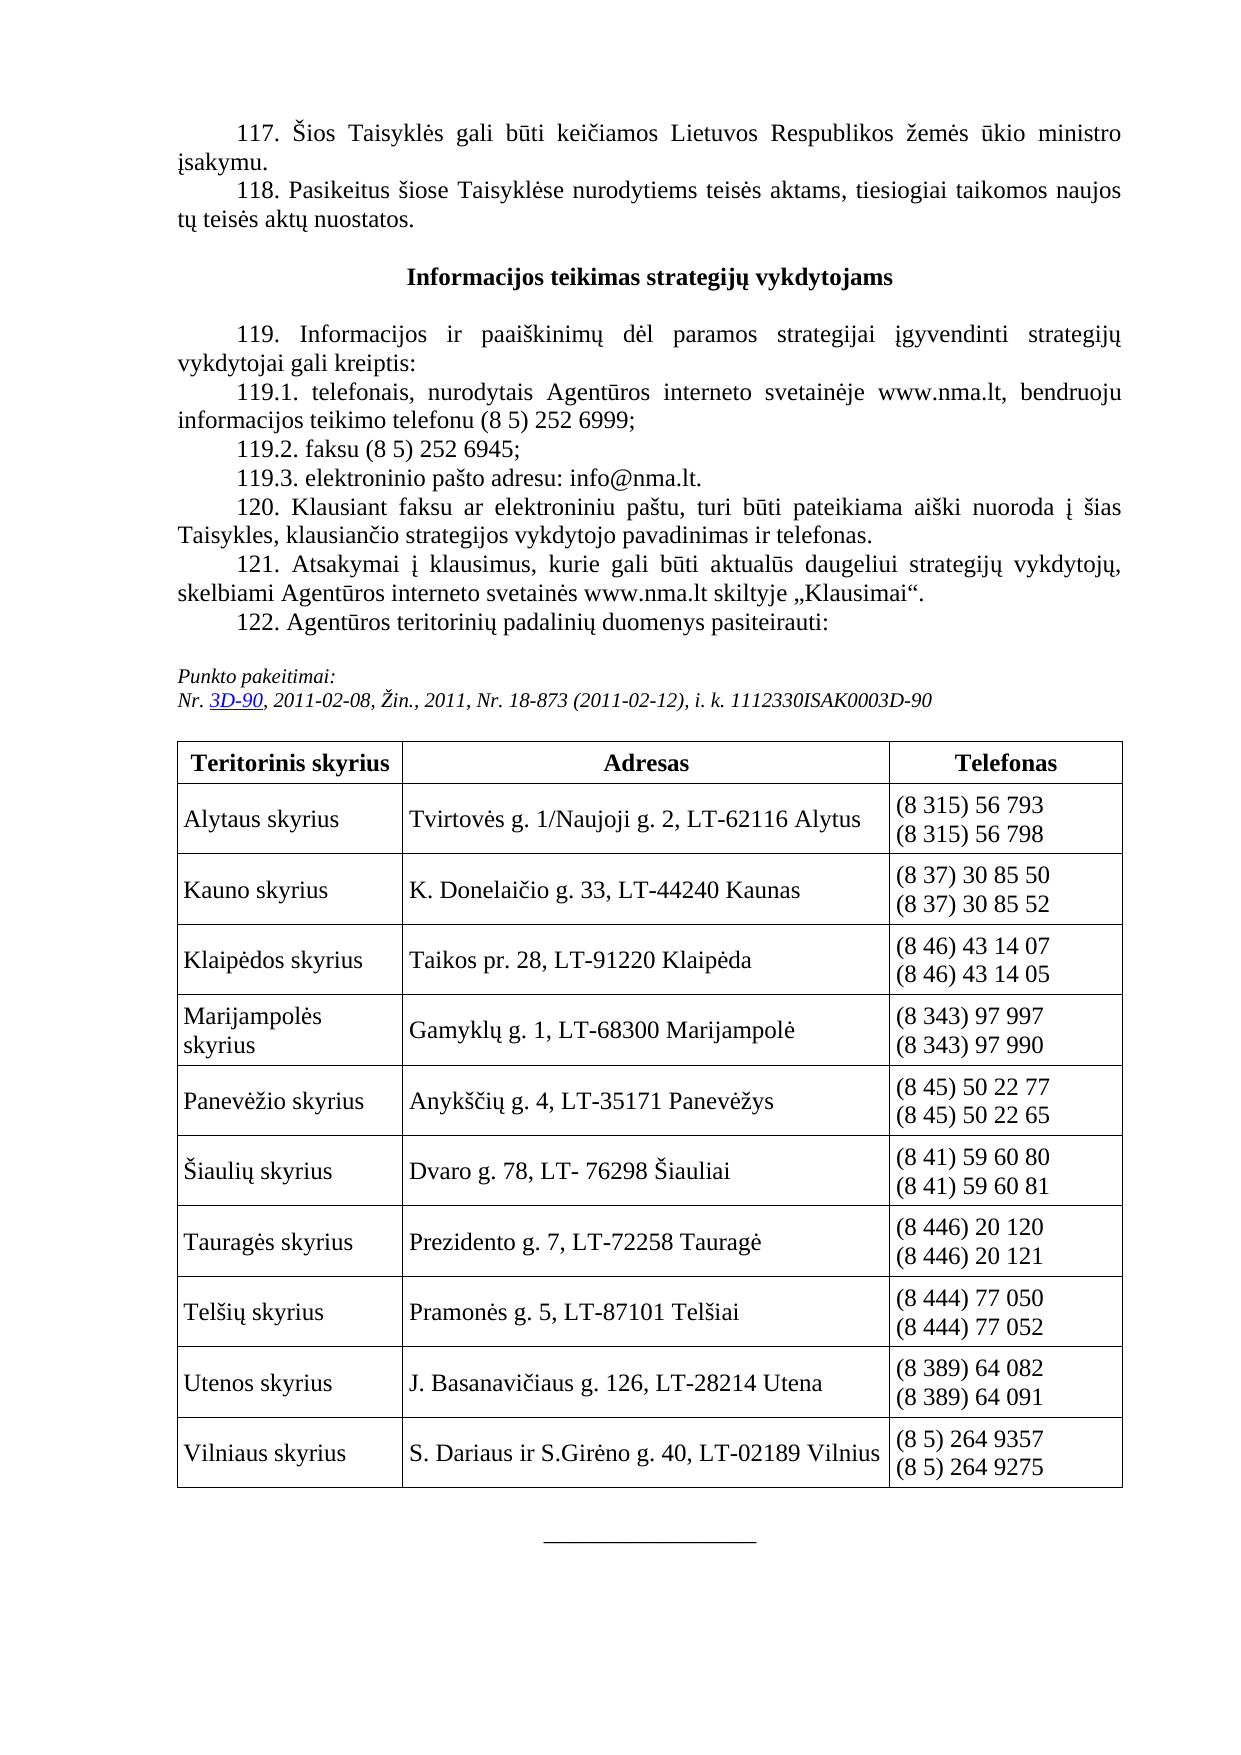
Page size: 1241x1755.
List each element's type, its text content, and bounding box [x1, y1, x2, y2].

table_cell (8 389) 64 082 (8 389) 64 091 [890, 1347, 1122, 1417]
table_cell Taikos pr. 28, LT-91220 Klaipėda [403, 925, 889, 994]
table_cell Marijampolės skyrius [178, 995, 402, 1064]
table_cell (8 446) 20 120 (8 446) 20 121 [890, 1206, 1122, 1276]
table_cell (8 444) 77 050 (8 444) 77 052 [890, 1277, 1122, 1346]
text 119.3. elektroninio pašto adresu: info@nma.lt. [177, 463, 1122, 492]
text 119.2. faksu (8 5) 252 6945; [177, 434, 1122, 463]
table_cell (8 37) 30 85 50 (8 37) 30 85 52 [890, 854, 1122, 924]
text 118. Pasikeitus šiose Taisyklėse nurodytiems teisės aktams, tiesiogiai taikomos naujos tų teisės aktų nuostatos. [177, 176, 1122, 233]
table_cell Alytaus skyrius [178, 784, 402, 853]
table_header Telefonas [890, 742, 1122, 783]
table_cell Tvirtovės g. 1/Naujoji g. 2, LT-62116 Alytus [403, 784, 889, 853]
text Punkto pakeitimai: [177, 664, 1122, 688]
text _________________ [177, 1517, 1122, 1546]
text Nr. 3D-90, 2011-02-08, Žin., 2011, Nr. 18-873 (2011-02-12), i. k. 1112330ISAK0003D-90 [177, 688, 1122, 712]
table_cell (8 343) 97 997 (8 343) 97 990 [890, 995, 1122, 1064]
text 120. Klausiant faksu ar elektroniniu paštu, turi būti pateikiama aiški nuoroda į šias Taisykles, klausiančio strategijos vykdytojo pavadinimas ir telefonas. [177, 492, 1122, 549]
table_cell Klaipėdos skyrius [178, 925, 402, 994]
table_cell Dvaro g. 78, LT- 76298 Šiauliai [403, 1136, 889, 1205]
table_header Adresas [403, 742, 889, 783]
table_cell (8 41) 59 60 80 (8 41) 59 60 81 [890, 1136, 1122, 1205]
table_cell J. Basanavičiaus g. 126, LT-28214 Utena [403, 1347, 889, 1417]
table_cell Kauno skyrius [178, 854, 402, 924]
table_cell Telšių skyrius [178, 1277, 402, 1346]
text 121. Atsakymai į klausimus, kurie gali būti aktualūs daugeliui strategijų vykdytojų, skelbiami Agentūros interneto svetainės www.nma.lt skiltyje „Klausimai“. [177, 549, 1122, 607]
table_cell Tauragės skyrius [178, 1206, 402, 1276]
text Informacijos teikimas strategijų vykdytojams [177, 262, 1122, 291]
table_cell Anykščių g. 4, LT-35171 Panevėžys [403, 1066, 889, 1135]
table_cell Panevėžio skyrius [178, 1066, 402, 1135]
table_cell Prezidento g. 7, LT-72258 Tauragė [403, 1206, 889, 1276]
text 117. Šios Taisyklės gali būti keičiamos Lietuvos Respublikos žemės ūkio ministro įsakymu. [177, 118, 1122, 176]
text 119. Informacijos ir paaiškinimų dėl paramos strategijai įgyvendinti strategijų vykdytojai gali kreiptis: [177, 319, 1122, 377]
table_cell S. Dariaus ir S.Girėno g. 40, LT-02189 Vilnius [403, 1418, 889, 1487]
table_cell (8 315) 56 793 (8 315) 56 798 [890, 784, 1122, 853]
table_cell Pramonės g. 5, LT-87101 Telšiai [403, 1277, 889, 1346]
table_cell K. Donelaičio g. 33, LT-44240 Kaunas [403, 854, 889, 924]
table_header Teritorinis skyrius [178, 742, 402, 783]
table_cell Vilniaus skyrius [178, 1418, 402, 1487]
table_cell Gamyklų g. 1, LT-68300 Marijampolė [403, 995, 889, 1064]
table_cell Utenos skyrius [178, 1347, 402, 1417]
table_cell (8 46) 43 14 07 (8 46) 43 14 05 [890, 925, 1122, 994]
table_cell (8 45) 50 22 77 (8 45) 50 22 65 [890, 1066, 1122, 1135]
table_cell Šiaulių skyrius [178, 1136, 402, 1205]
table_cell (8 5) 264 9357 (8 5) 264 9275 [890, 1418, 1122, 1487]
text 122. Agentūros teritorinių padalinių duomenys pasiteirauti: [177, 607, 1122, 636]
text 119.1. telefonais, nurodytais Agentūros interneto svetainėje www.nma.lt, bendruoju informacijos teikimo telefonu (8 5) 252 6999; [177, 377, 1122, 434]
